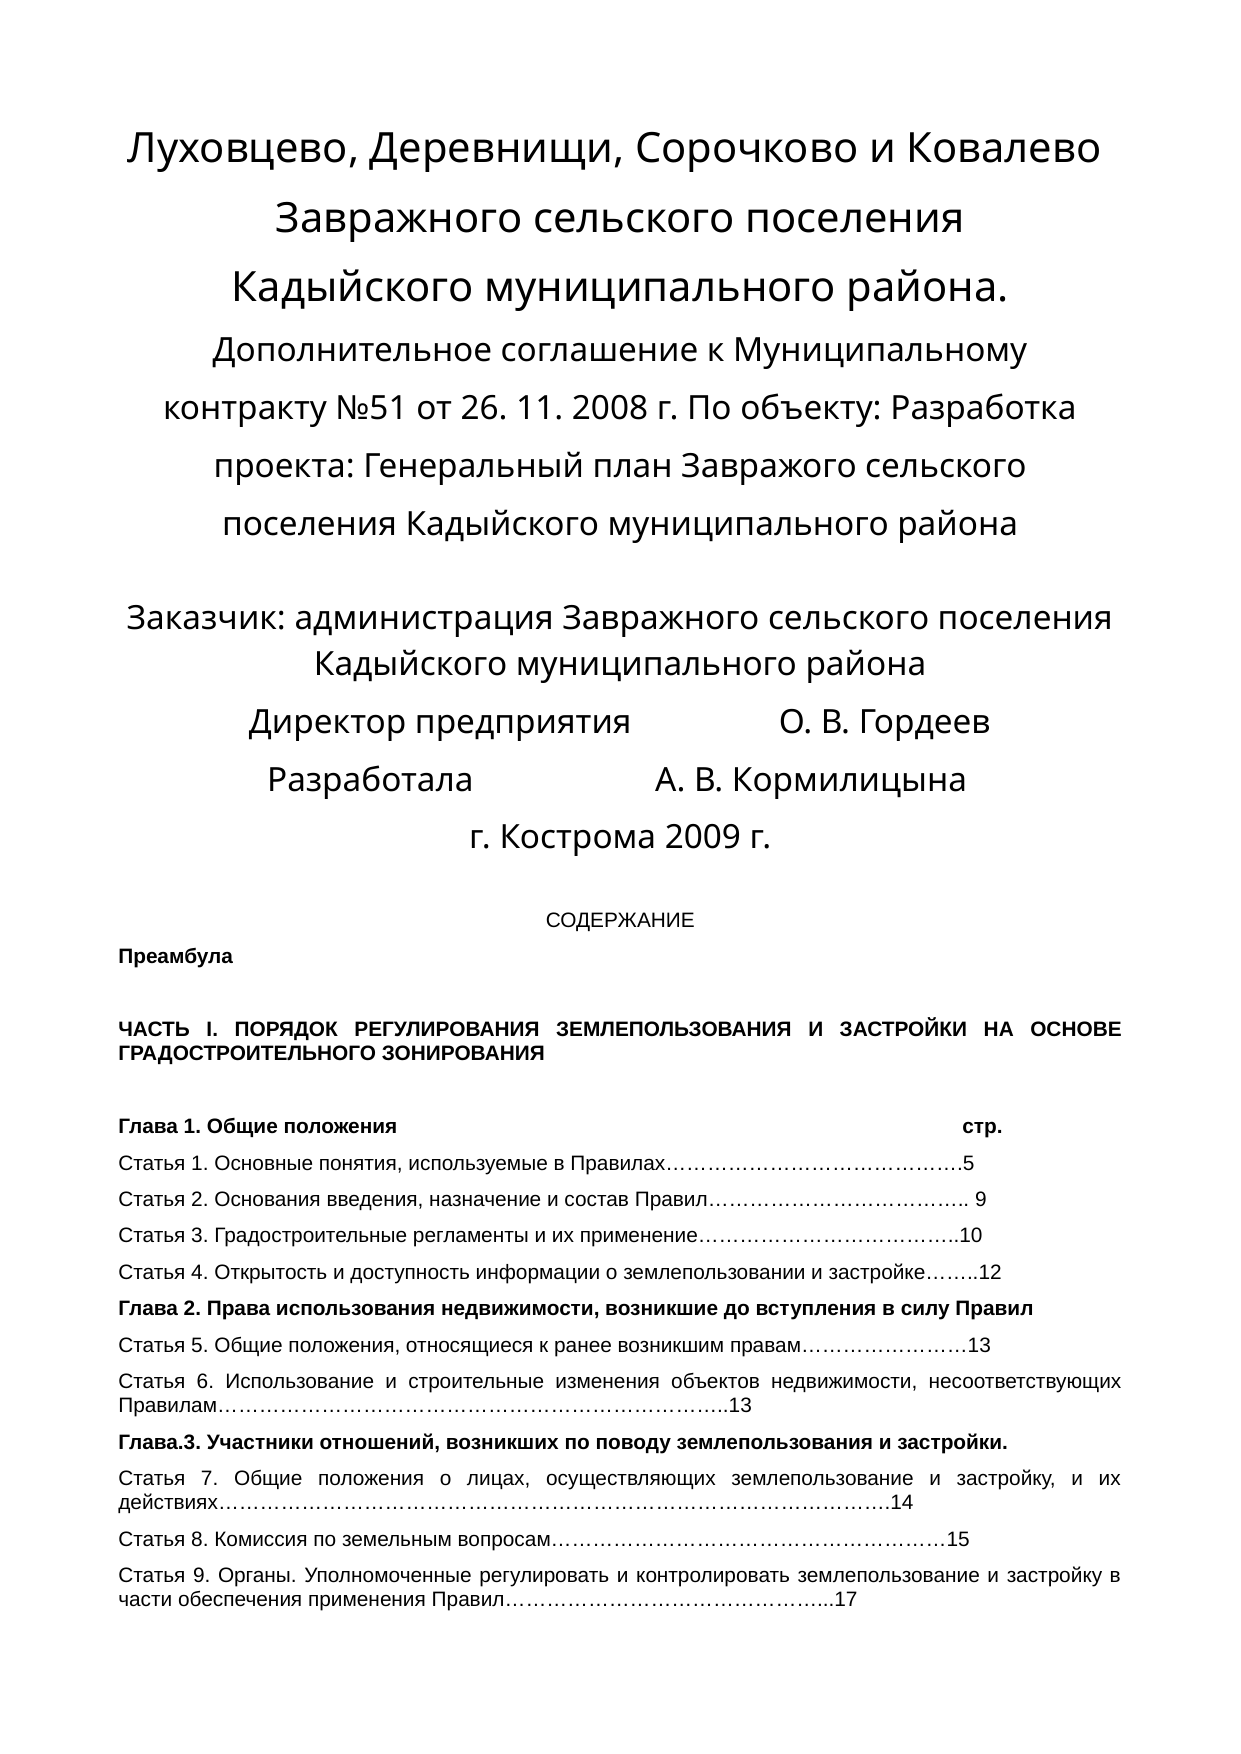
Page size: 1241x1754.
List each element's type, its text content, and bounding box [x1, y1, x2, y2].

text поселения Кадыйского муниципального района [118, 500, 1122, 545]
text Директор предприятия О. В. Гордеев [118, 697, 1122, 743]
text Статья 6. Использование и строительные изменения объектов недвижимости, несоответствующих Правилам………………………………………………………………..13 [118, 1369, 1122, 1417]
text ЧАСТЬ I. ПОРЯДОК РЕГУЛИРОВАНИЯ ЗЕМЛЕПОЛЬЗОВАНИЯ И ЗАСТРОЙКИ НА ОСНОВЕ ГРАДОСТРОИТЕЛЬНОГО ЗОНИРОВАНИЯ [118, 1017, 1122, 1065]
text Статья 1. Основные понятия, используемые в Правилах…………………………………….5 [118, 1150, 1122, 1174]
text Статья 7. Общие положения о лицах, осуществляющих землепользование и застройку, и их действиях…………………………………………………………………………………….14 [118, 1466, 1122, 1514]
text Дополнительное соглашение к Муниципальному [118, 326, 1122, 371]
text Глава 2. Права использования недвижимости, возникшие до вступления в силу Правил [118, 1296, 1122, 1320]
text проекта: Генеральный план Завражого сельского [118, 442, 1122, 487]
text СОДЕРЖАНИЕ [118, 908, 1122, 932]
text Заказчик: администрация Завражного сельского поселения Кадыйского муниципального района [118, 594, 1122, 685]
text контракту №51 от 26. 11. 2008 г. По объекту: Разработка [118, 384, 1122, 429]
text Статья 4. Открытость и доступность информации о землепользовании и застройке……..12 [118, 1260, 1122, 1284]
text Разработала А. В. Кормилицына [118, 755, 1122, 801]
text Преамбула [118, 944, 1122, 968]
text Статья 5. Общие положения, относящиеся к ранее возникшим правам……………………13 [118, 1333, 1122, 1357]
text г. Кострома 2009 г. [118, 813, 1122, 859]
text Статья 8. Комиссия по земельным вопросам…………………………………………………15 [118, 1526, 1122, 1550]
text Кадыйского муниципального района. [118, 257, 1122, 313]
text Статья 9. Органы. Уполномоченные регулировать и контролировать землепользование и застройку в части обеспечения применения Правил………………………………………...17 [118, 1563, 1122, 1611]
text Завражного сельского поселения [118, 187, 1122, 244]
text Луховцево, Деревнищи, Сорочково и Ковалево [118, 118, 1122, 175]
text Статья 3. Градостроительные регламенты и их применение………………………………..10 [118, 1223, 1122, 1247]
text Статья 2. Основания введения, назначение и состав Правил……………………………….. 9 [118, 1187, 1122, 1211]
text Глава 1. Общие положения стр. [118, 1114, 1122, 1138]
text Глава.3. Участники отношений, возникших по поводу землепользования и застройки. [118, 1429, 1122, 1453]
